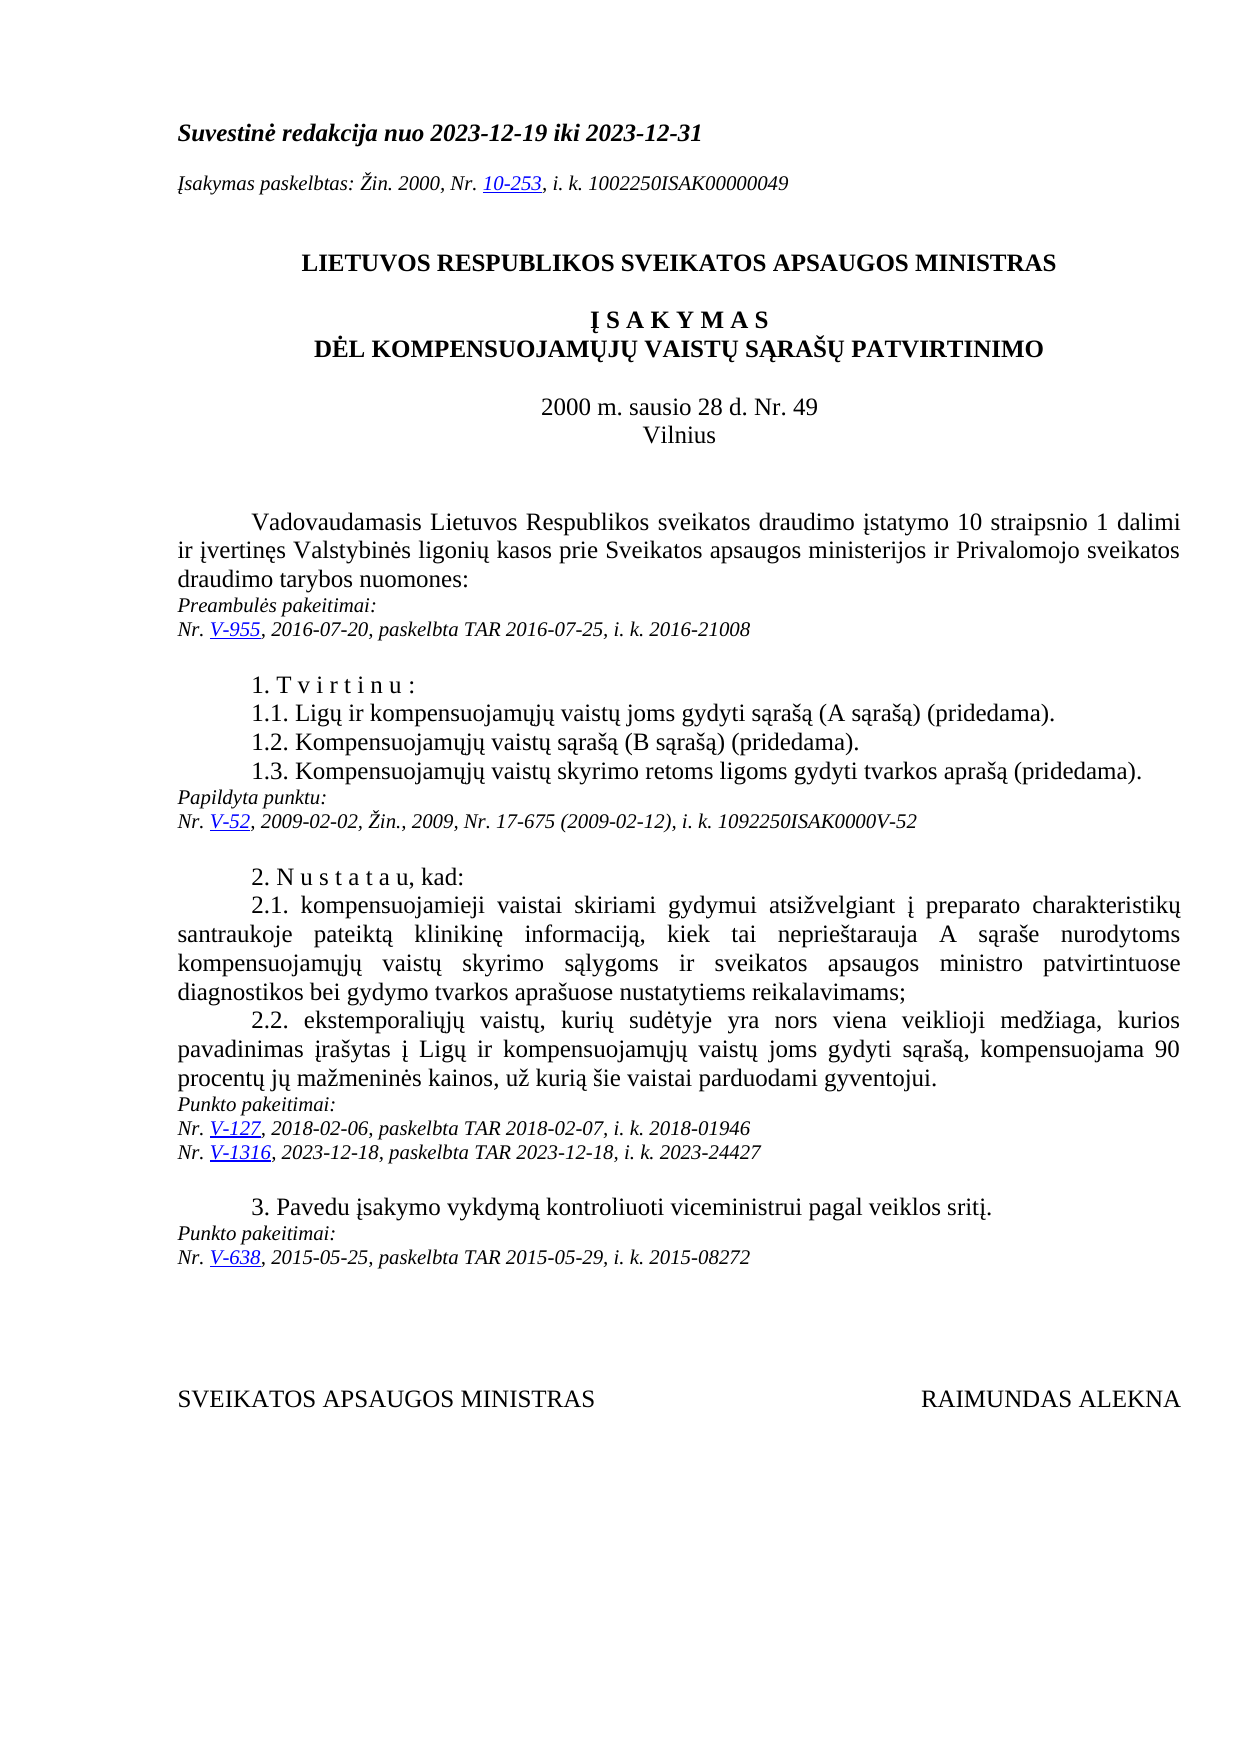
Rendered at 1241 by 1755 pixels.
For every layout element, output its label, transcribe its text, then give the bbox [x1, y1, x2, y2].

text 2. N u s t a t a u, kad: [177, 862, 1181, 890]
text LIETUVOS RESPUBLIKOS SVEIKATOS APSAUGOS MINISTRAS [177, 248, 1181, 277]
text 1.3. Kompensuojamųjų vaistų skyrimo retoms ligoms gydyti tvarkos aprašą (pridedama). [177, 756, 1181, 785]
text Preambulės pakeitimai: [177, 593, 1181, 617]
text Vilnius [177, 420, 1181, 449]
text Nr. V-1316, 2023-12-18, paskelbta TAR 2023-12-18, i. k. 2023-24427 [177, 1140, 1181, 1164]
text 2.2. ekstemporaliųjų vaistų, kurių sudėtyje yra nors viena veiklioji medžiaga, kurios pavadinimas įrašytas į Ligų ir kompensuojamųjų vaistų joms gydyti sąrašą, kompensuojama 90 procentų jų mažmeninės kainos, už kurią šie vaistai parduodami gyventojui. [177, 1005, 1181, 1092]
text Nr. V-955, 2016-07-20, paskelbta TAR 2016-07-25, i. k. 2016-21008 [177, 617, 1181, 641]
text SVEIKATOS APSAUGOS MINISTRAS RAIMUNDAS ALEKNA [177, 1384, 1181, 1413]
text DĖL KOMPENSUOJAMŲJŲ VAISTŲ SĄRAŠŲ PATVIRTINIMO [177, 334, 1181, 363]
text Papildyta punktu: [177, 785, 1181, 809]
text Vadovaudamasis Lietuvos Respublikos sveikatos draudimo įstatymo 10 straipsnio 1 dalimi ir įvertinęs Valstybinės ligonių kasos prie Sveikatos apsaugos ministerijos ir Privalomojo sveikatos draudimo tarybos nuomones: [177, 507, 1181, 593]
text 3. Pavedu įsakymo vykdymą kontroliuoti viceministrui pagal veiklos sritį. [251, 1192, 1181, 1221]
text 1.1. Ligų ir kompensuojamųjų vaistų joms gydyti sąrašą (A sąrašą) (pridedama). [177, 698, 1181, 727]
text Punkto pakeitimai: [177, 1092, 1181, 1116]
text Nr. V-127, 2018-02-06, paskelbta TAR 2018-02-07, i. k. 2018-01946 [177, 1116, 1181, 1140]
text Įsakymas paskelbtas: Žin. 2000, Nr. 10-253, i. k. 1002250ISAK00000049 [177, 171, 1181, 195]
text Į S A K Y M A S [177, 305, 1181, 334]
text Punkto pakeitimai: [177, 1221, 1181, 1245]
text Suvestinė redakcija nuo 2023-12-19 iki 2023-12-31 [177, 118, 1181, 147]
text 1.2. Kompensuojamųjų vaistų sąrašą (B sąrašą) (pridedama). [177, 727, 1181, 756]
text 1. Tvirtinu: [177, 670, 1181, 698]
text Nr. V-638, 2015-05-25, paskelbta TAR 2015-05-29, i. k. 2015-08272 [177, 1245, 1181, 1269]
text Nr. V-52, 2009-02-02, Žin., 2009, Nr. 17-675 (2009-02-12), i. k. 1092250ISAK0000V-52 [177, 809, 1181, 833]
text 2.1. kompensuojamieji vaistai skiriami gydymui atsižvelgiant į preparato charakteristikų santraukoje pateiktą klinikinę informaciją, kiek tai neprieštarauja A sąraše nurodytoms kompensuojamųjų vaistų skyrimo sąlygoms ir sveikatos apsaugos ministro patvirtintuose diagnostikos bei gydymo tvarkos aprašuose nustatytiems reikalavimams; [177, 890, 1181, 1005]
text 2000 m. sausio 28 d. Nr. 49 [177, 392, 1181, 420]
